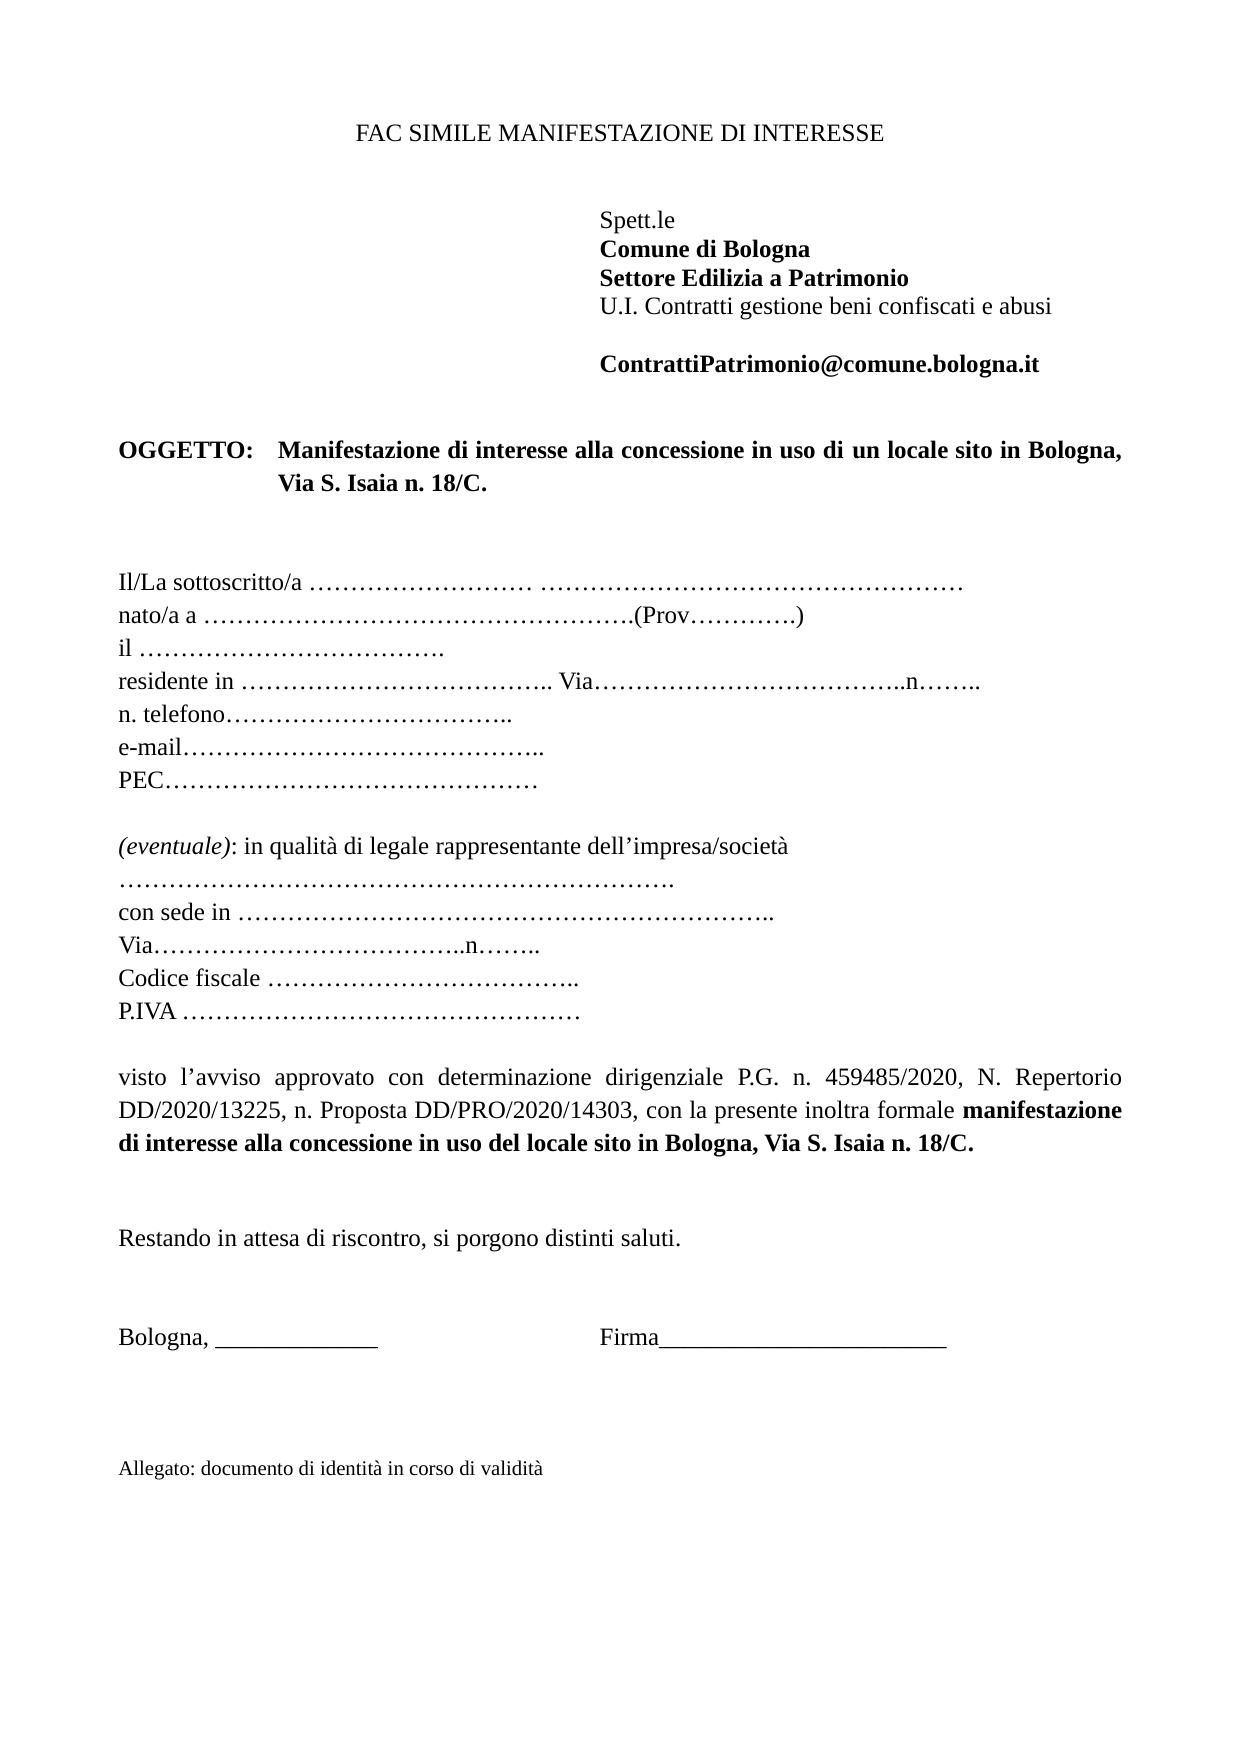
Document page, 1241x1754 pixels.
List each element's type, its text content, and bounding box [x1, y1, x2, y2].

text Restando in attesa di riscontro, si porgono distinti saluti. [118, 1223, 1122, 1252]
text Comune di Bologna [118, 234, 1122, 263]
text visto l’avviso approvato con determinazione dirigenziale P.G. n. 459485/2020, N. Repertorio DD/2020/13225, n. Proposta DD/PRO/2020/14303, con la presente inoltra formale manifestazione di interesse alla concessione in uso del locale sito in Bologna, Via S. Isaia n. 18/C. [118, 1062, 1122, 1157]
text …………………………………………………………. [118, 864, 1122, 893]
text (eventuale): in qualità di legale rappresentante dell’impresa/società [118, 831, 1122, 860]
text ContrattiPatrimonio@comune.bologna.it [118, 349, 1122, 378]
text n. telefono…………………………….. [118, 699, 1122, 728]
text Spett.le [118, 205, 1122, 234]
text residente in ……………………………….. Via………………………………..n…….. [118, 666, 1122, 695]
text Settore Edilizia a Patrimonio [118, 263, 1122, 291]
text Bologna, _____________ Firma_______________________ [118, 1322, 1122, 1351]
text il ………………………………. [118, 633, 1122, 662]
text P.IVA ………………………………………… [118, 996, 1122, 1025]
text U.I. Contratti gestione beni confiscati e abusi [118, 291, 1122, 320]
text Via………………………………..n…….. [118, 930, 1122, 959]
text Il/La sottoscritto/a ……………………… …………………………………………… [118, 567, 1122, 596]
text e-mail…………………………………….. [118, 732, 1122, 761]
text PEC……………………………………… [118, 765, 1122, 794]
text Codice fiscale ……………………………….. [118, 963, 1122, 992]
text OGGETTO: Manifestazione di interesse alla concessione in uso di un locale sito in Bologna, Via S. Isaia n. 18/C. [118, 435, 1122, 497]
text con sede in ……………………………………………………….. [118, 897, 1122, 926]
text Allegato: documento di identità in corso di validità [118, 1456, 1122, 1480]
text nato/a a …………………………………………….(Prov………….) [118, 600, 1122, 629]
